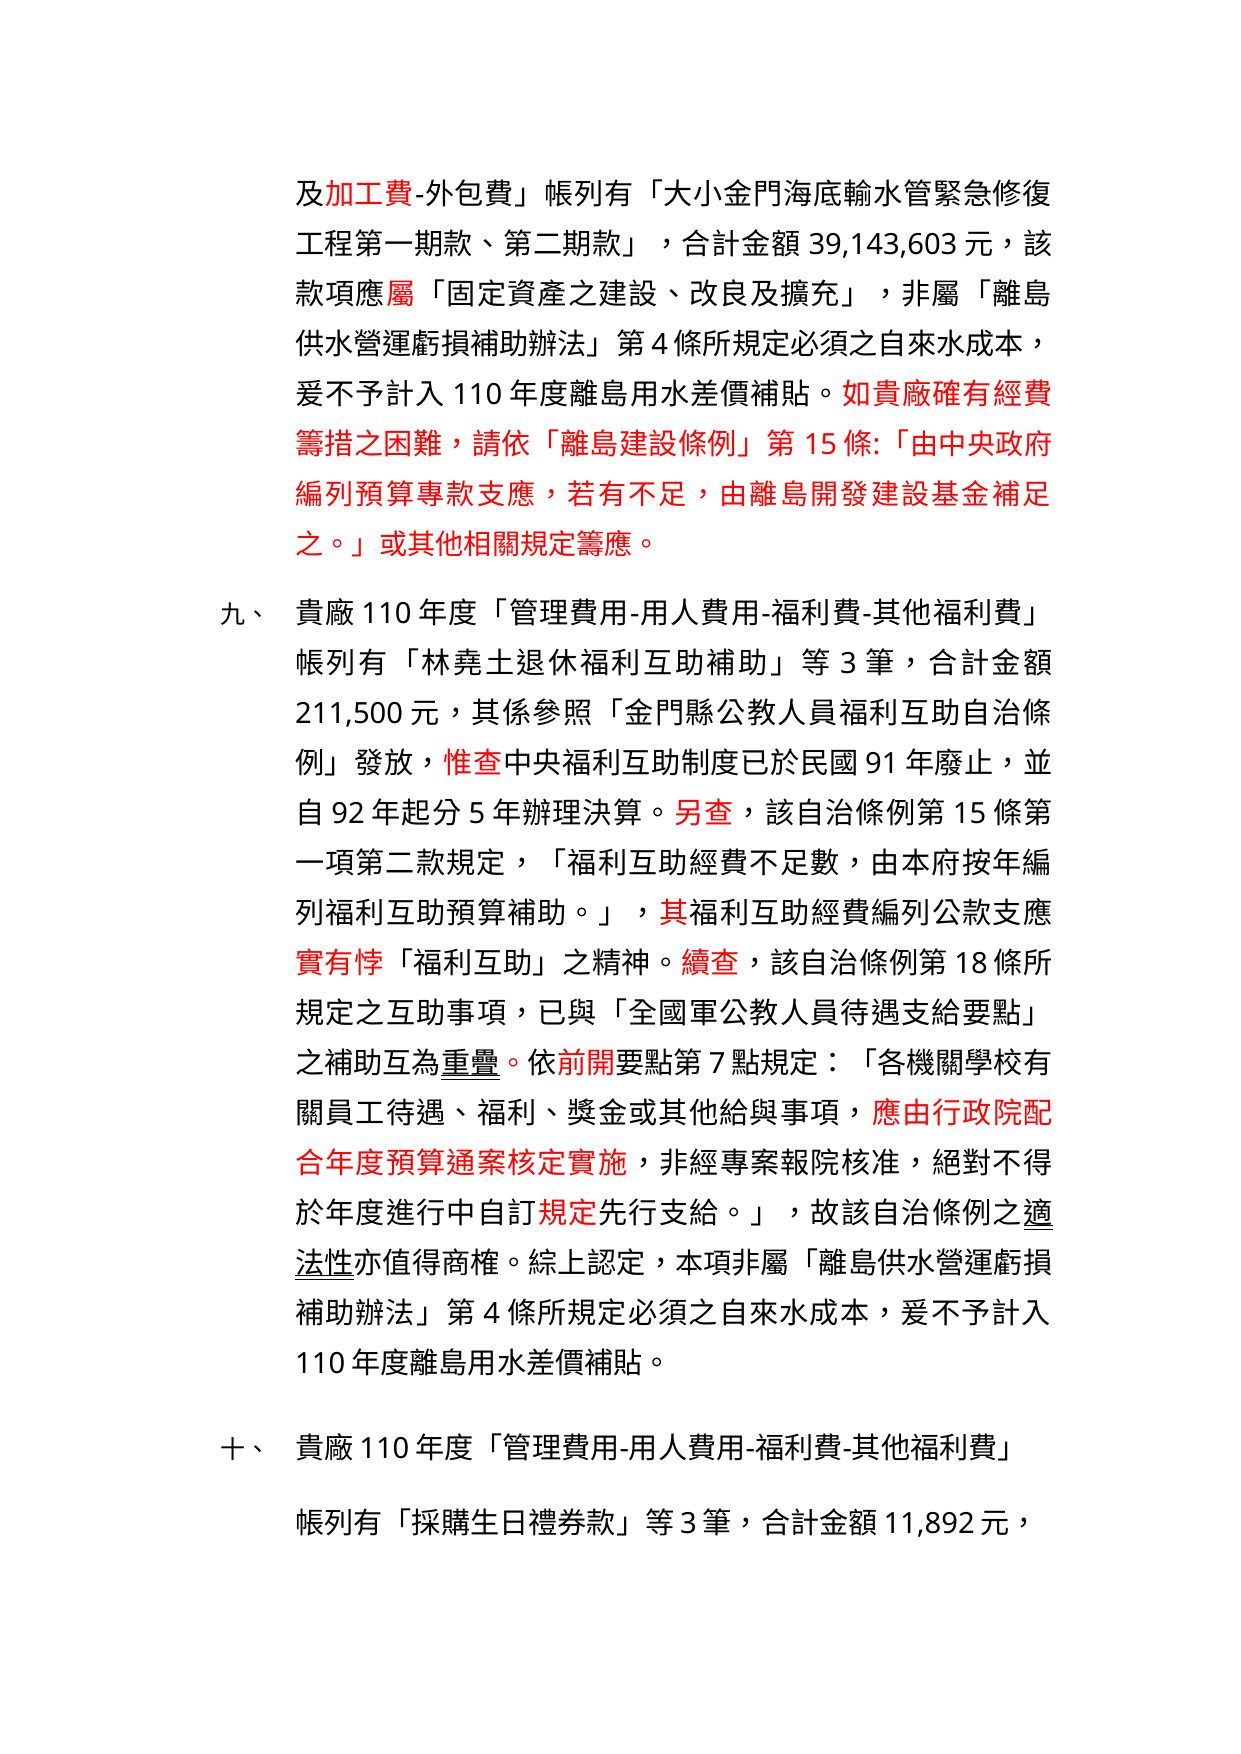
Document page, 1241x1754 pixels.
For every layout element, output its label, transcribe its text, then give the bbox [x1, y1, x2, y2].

list 貴廠110年度「管理費用-用人費用-福利費-其他福利費」帳列有「採購生日禮券款」等3筆，合計金額11,892元， [220, 1402, 1053, 1552]
list 及加工費-外包費」帳列有「大小金門海底輸水管緊急修復工程第一期款、第二期款」，合計金額39,143,603元，該款項應屬「固定資產之建設、改良及擴充」，非屬「離島供水營運虧損補助辦法」第4條所規定必須之自來水成本，爰不予計入110年度離島用水差價補貼。如貴廠確有經費籌措之困難，請依「離島建設條例」第15條:「由中央政府編列預算專款支應，若有不足，由離島開發建設基金補足之。」或其他相關規定籌應。 [220, 164, 1053, 564]
list 貴廠110年度「管理費用-用人費用-福利費-其他福利費」帳列有「林堯土退休福利互助補助」等3筆，合計金額211,500元，其係參照「金門縣公教人員福利互助自治條例」發放，惟查中央福利互助制度已於民國91年廢止，並自92年起分5年辦理決算。另查，該自治條例第15條第一項第二款規定，「福利互助經費不足數，由本府按年編列福利互助預算補助。」，其福利互助經費編列公款支應實有悖「福利互助」之精神。續查，該自治條例第18條所規定之互助事項，已與「全國軍公教人員待遇支給要點」之補助互為重疊。依前開要點第7點規定：「各機關學校有關員工待遇、福利、獎金或其他給與事項，應由行政院配合年度預算通案核定實施，非經專案報院核准，絕對不得於年度進行中自訂規定先行支給。」，故該自治條例之適法性亦值得商榷。綜上認定，本項非屬「離島供水營運虧損補助辦法」第4條所規定必須之自來水成本，爰不予計入110年度離島用水差價補貼。 [220, 583, 1053, 1383]
